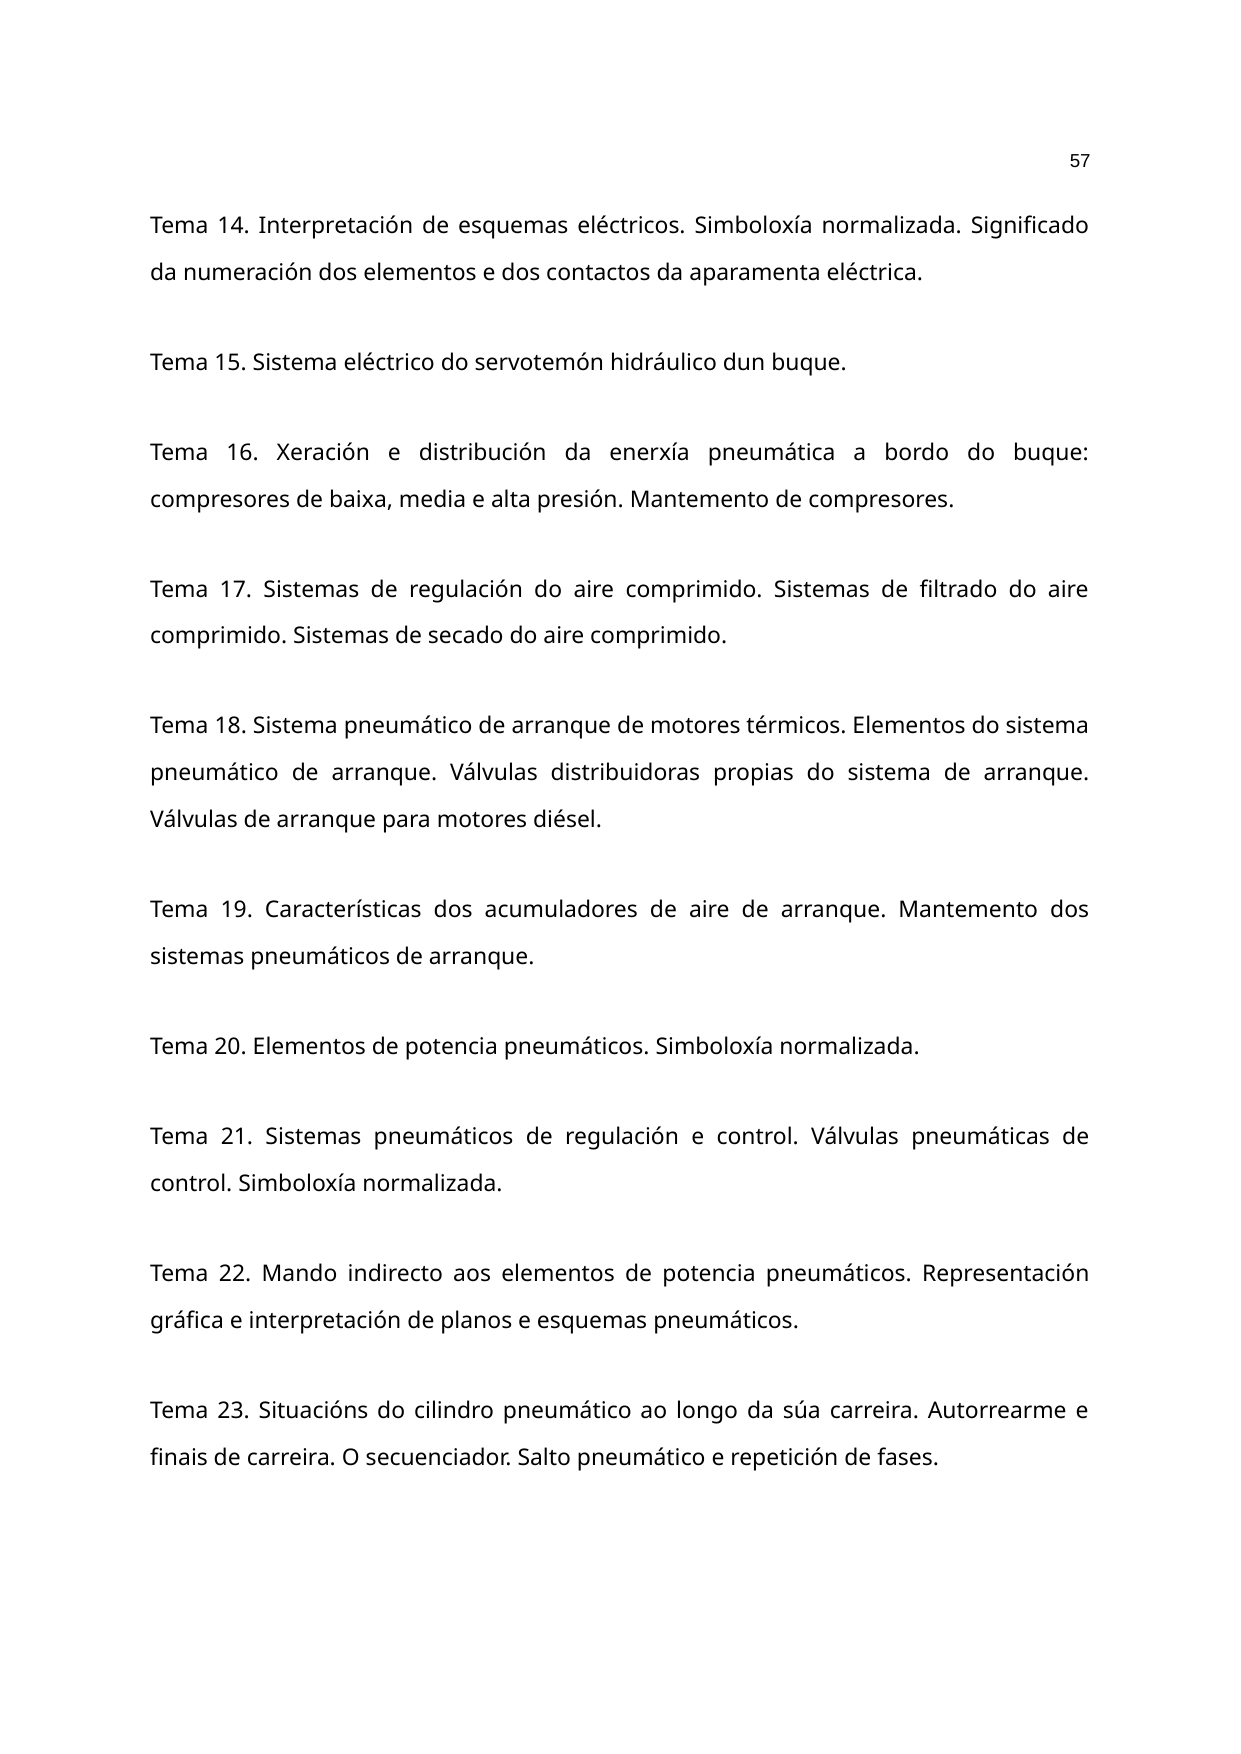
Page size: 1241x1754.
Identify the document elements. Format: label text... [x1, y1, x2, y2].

text Tema 17. Sistemas de regulación do aire comprimido. Sistemas de filtrado do aire comprimido. Sistemas de secado do aire comprimido. [150, 573, 1090, 651]
text Tema 21. Sistemas pneumáticos de regulación e control. Válvulas pneumáticas de control. Simboloxía normalizada. [150, 1120, 1090, 1198]
text Tema 18. Sistema pneumático de arranque de motores térmicos. Elementos do sistema pneumático de arranque. Válvulas distribuidoras propias do sistema de arranque. Válvulas de arranque para motores diésel. [150, 709, 1090, 834]
text Tema 19. Características dos acumuladores de aire de arranque. Mantemento dos sistemas pneumáticos de arranque. [150, 893, 1090, 971]
text Tema 16. Xeración e distribución da enerxía pneumática a bordo do buque: compresores de baixa, media e alta presión. Mantemento de compresores. [150, 436, 1090, 514]
text Tema 14. Interpretación de esquemas eléctricos. Simboloxía normalizada. Significado da numeración dos elementos e dos contactos da aparamenta eléctrica. [150, 209, 1090, 287]
text Tema 22. Mando indirecto aos elementos de potencia pneumáticos. Representación gráfica e interpretación de planos e esquemas pneumáticos. [150, 1257, 1090, 1335]
text Tema 23. Situacións do cilindro pneumático ao longo da súa carreira. Autorrearme e finais de carreira. O secuenciador. Salto pneumático e repetición de fases. [150, 1394, 1090, 1472]
text Tema 20. Elementos de potencia pneumáticos. Simboloxía normalizada. [150, 1030, 1090, 1061]
text Tema 15. Sistema eléctrico do servotemón hidráulico dun buque. [150, 346, 1090, 377]
